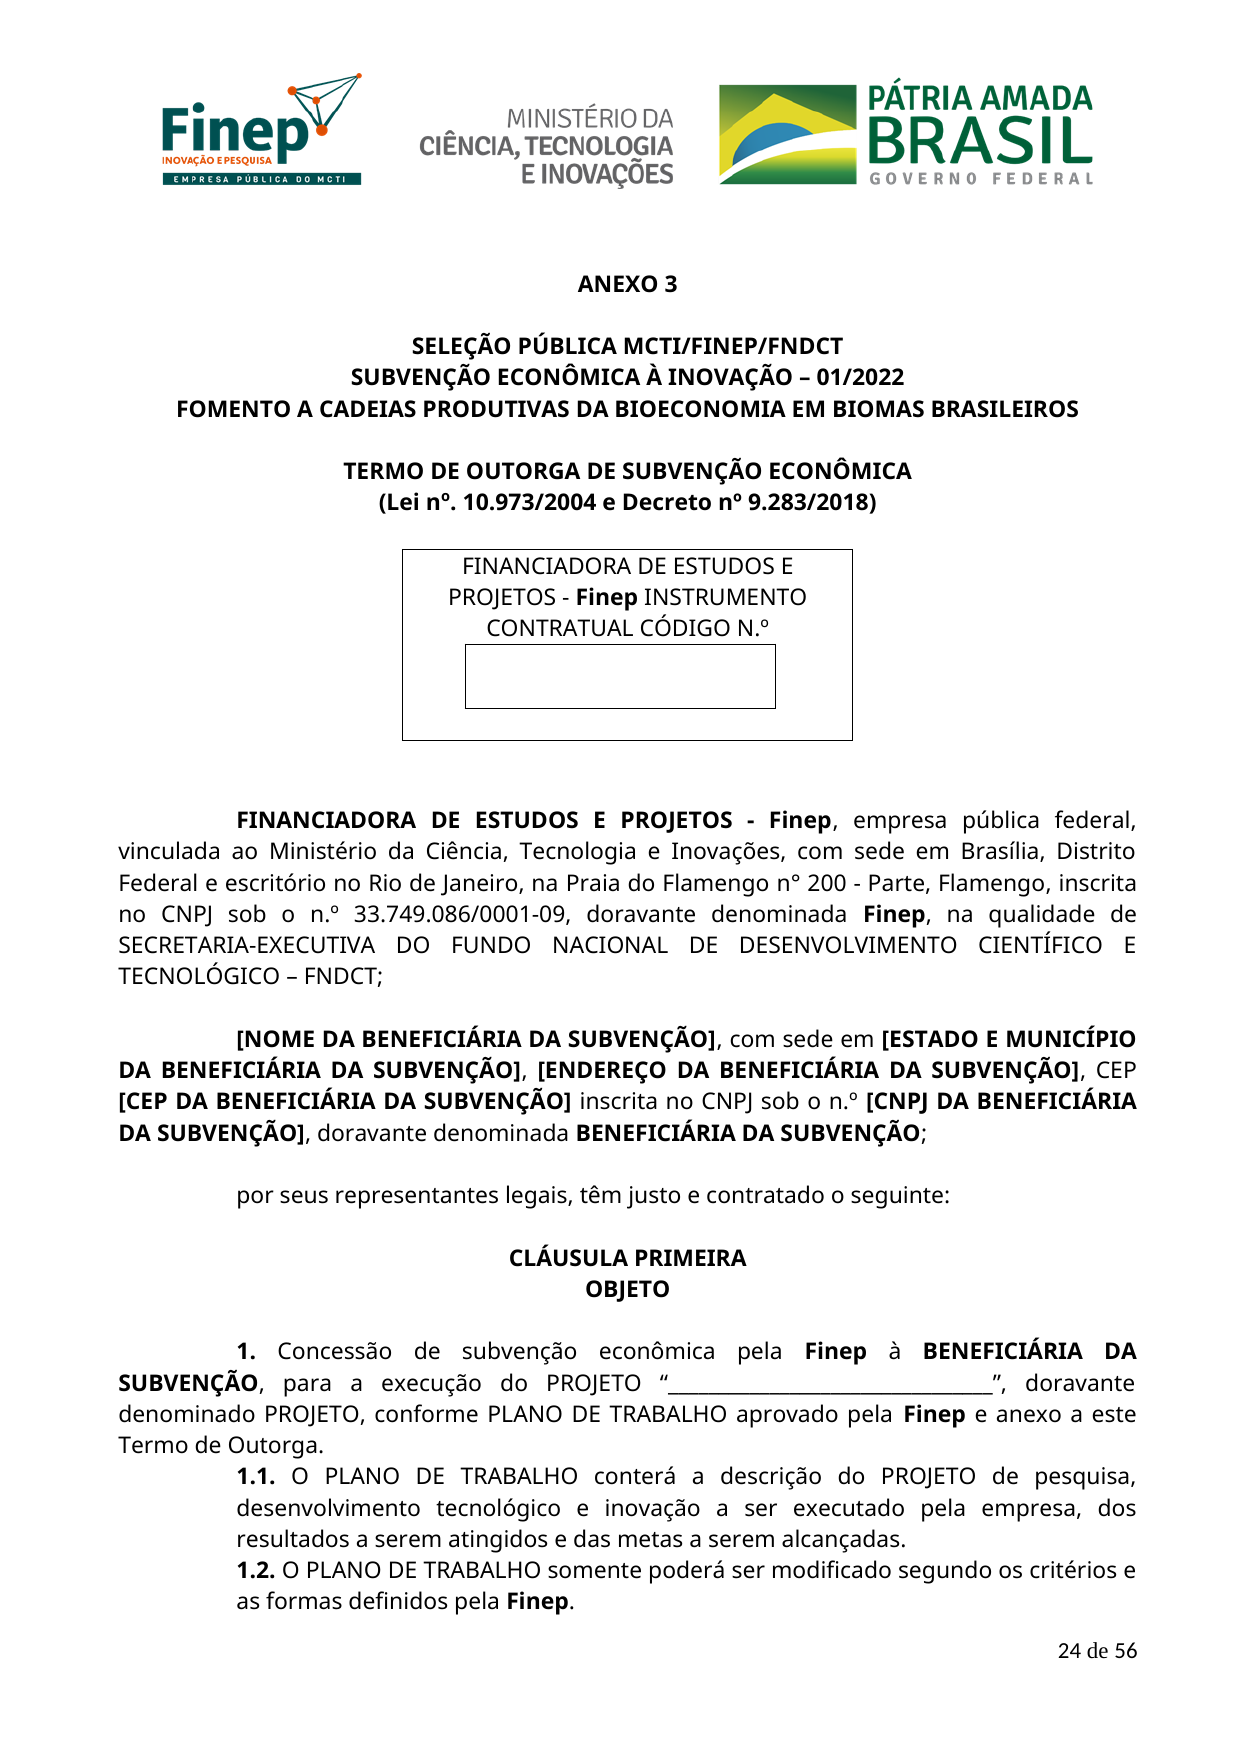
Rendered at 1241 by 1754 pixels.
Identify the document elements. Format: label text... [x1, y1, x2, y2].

text TERMO DE OUTORGA DE SUBVENÇÃO ECONÔMICA [118, 455, 1137, 486]
text 1.1. O PLANO DE TRABALHO conterá a descrição do PROJETO de pesquisa, desenvolvimento tecnológico e inovação a ser executado pela empresa, dos resultados a serem atingidos e das metas a serem alcançadas. [236, 1460, 1137, 1554]
table_cell [466, 645, 506, 708]
text (Lei no. 10.973/2004 e Decreto nº 9.283/2018) [118, 486, 1137, 517]
table_cell [506, 645, 554, 708]
table_cell [403, 676, 465, 708]
table_header FINANCIADORA DE ESTUDOS E PROJETOS - Finep INSTRUMENTO CONTRATUAL CÓDIGO N.º [403, 550, 852, 643]
table_cell [403, 644, 465, 676]
text FINANCIADORA DE ESTUDOS E PROJETOS - Finep, empresa pública federal, vinculada ao Ministério da Ciência, Tecnologia e Inovações, com sede em Brasília, Distrito Federal e escritório no Rio de Janeiro, na Praia do Flamengo n° 200 - Parte, Flamengo, inscrita no CNPJ sob o n.º 33.749.086/0001-09, doravante denominada Finep, na qualidade de SECRETARIA-EXECUTIVA DO FUNDO NACIONAL DE DESENVOLVIMENTO CIENTÍFICO E TECNOLÓGICO – FNDCT; [118, 804, 1137, 991]
table_cell [403, 708, 852, 740]
text SUBVENÇÃO ECONÔMICA À INOVAÇÃO – 01/2022 [118, 361, 1137, 392]
text por seus representantes legais, têm justo e contratado o seguinte: [118, 1179, 1137, 1210]
text SELEÇÃO PÚBLICA MCTI/FINEP/FNDCT [118, 330, 1137, 361]
text CLÁUSULA PRIMEIRA [118, 1241, 1137, 1273]
text 1. Concessão de subvenção econômica pela Finep à BENEFICIÁRIA DA SUBVENÇÃO, para a execução do PROJETO “________________________________”, doravante denominado PROJETO, conforme PLANO DE TRABALHO aprovado pela Finep e anexo a este Termo de Outorga. [118, 1335, 1137, 1460]
text OBJETO [118, 1273, 1137, 1304]
table_cell [776, 676, 852, 708]
table_cell [716, 645, 775, 708]
text ANEXO 3 [118, 267, 1137, 299]
text 1.2. O PLANO DE TRABALHO somente poderá ser modificado segundo os critérios e as formas definidos pela Finep. [236, 1554, 1137, 1616]
table_cell [776, 644, 852, 676]
table_cell [554, 645, 613, 708]
text FOMENTO A CADEIAS PRODUTIVAS DA BIOECONOMIA EM BIOMAS BRASILEIROS [118, 392, 1137, 424]
text [NOME DA BENEFICIÁRIA DA SUBVENÇÃO], com sede em [ESTADO E MUNICÍPIO DA BENEFICIÁRIA DA SUBVENÇÃO], [ENDEREÇO DA BENEFICIÁRIA DA SUBVENÇÃO], CEP [CEP DA BENEFICIÁRIA DA SUBVENÇÃO] inscrita no CNPJ sob o n.º [CNPJ DA BENEFICIÁRIA DA SUBVENÇÃO], doravante denominada BENEFICIÁRIA DA SUBVENÇÃO; [118, 1023, 1137, 1148]
table_cell [613, 645, 716, 708]
